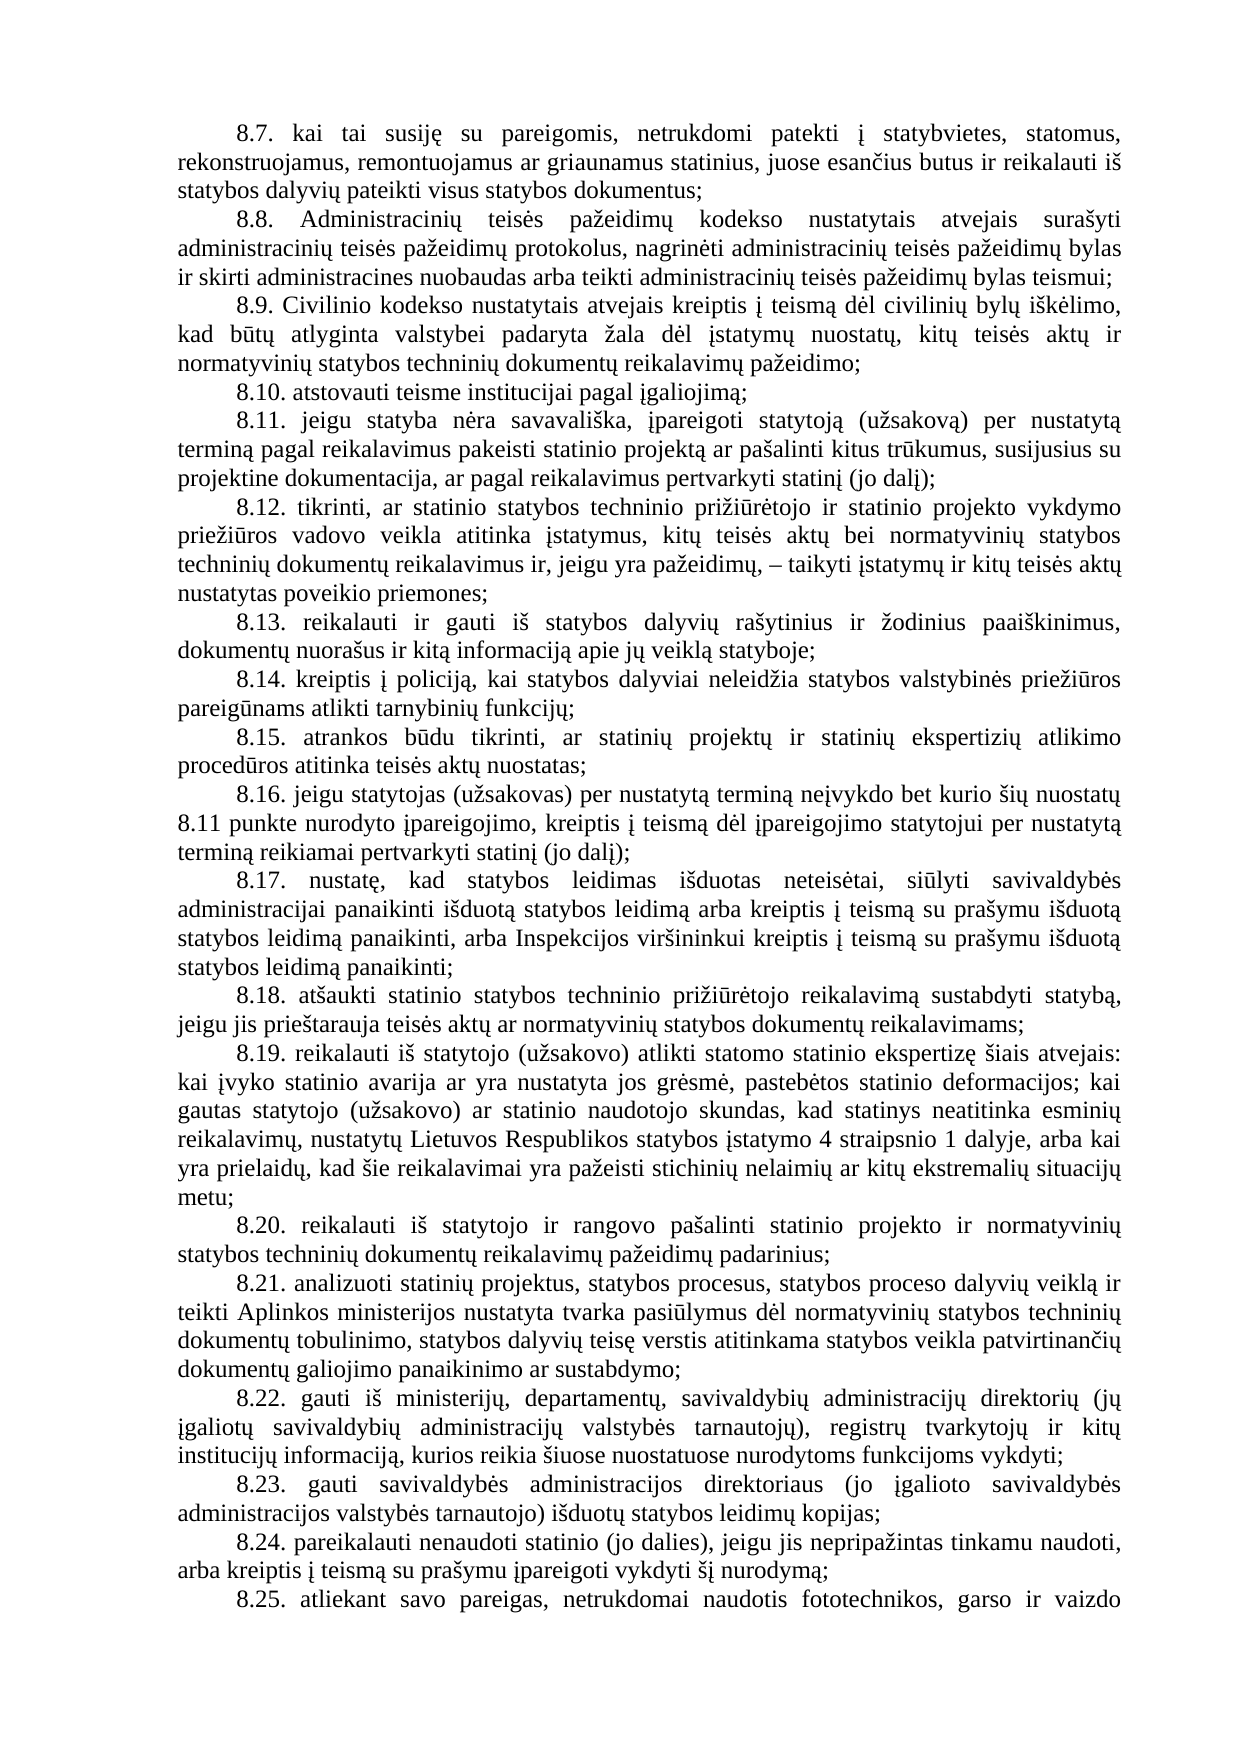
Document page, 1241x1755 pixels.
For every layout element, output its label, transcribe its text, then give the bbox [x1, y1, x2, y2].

text 8.11. jeigu statyba nėra savavališka, įpareigoti statytoją (užsakovą) per nustatytą terminą pagal reikalavimus pakeisti statinio projektą ar pašalinti kitus trūkumus, susijusius su projektine dokumentacija, ar pagal reikalavimus pertvarkyti statinį (jo dalį); [177, 406, 1122, 492]
text 8.19. reikalauti iš statytojo (užsakovo) atlikti statomo statinio ekspertizę šiais atvejais: kai įvyko statinio avarija ar yra nustatyta jos grėsmė, pastebėtos statinio deformacijos; kai gautas statytojo (užsakovo) ar statinio naudotojo skundas, kad statinys neatitinka esminių reikalavimų, nustatytų Lietuvos Respublikos statybos įstatymo 4 straipsnio 1 dalyje, arba kai yra prielaidų, kad šie reikalavimai yra pažeisti stichinių nelaimių ar kitų ekstremalių situacijų metu; [177, 1038, 1122, 1211]
text 8.24. pareikalauti nenaudoti statinio (jo dalies), jeigu jis nepripažintas tinkamu naudoti, arba kreiptis į teismą su prašymu įpareigoti vykdyti šį nurodymą; [177, 1527, 1122, 1584]
text 8.20. reikalauti iš statytojo ir rangovo pašalinti statinio projekto ir normatyvinių statybos techninių dokumentų reikalavimų pažeidimų padarinius; [177, 1211, 1122, 1268]
text 8.9. Civilinio kodekso nustatytais atvejais kreiptis į teismą dėl civilinių bylų iškėlimo, kad būtų atlyginta valstybei padaryta žala dėl įstatymų nuostatų, kitų teisės aktų ir normatyvinių statybos techninių dokumentų reikalavimų pažeidimo; [177, 291, 1122, 377]
text 8.25. atliekant savo pareigas, netrukdomai naudotis fototechnikos, garso ir vaizdo [177, 1584, 1122, 1613]
text 8.15. atrankos būdu tikrinti, ar statinių projektų ir statinių ekspertizių atlikimo procedūros atitinka teisės aktų nuostatas; [177, 722, 1122, 779]
text 8.21. analizuoti statinių projektus, statybos procesus, statybos proceso dalyvių veiklą ir teikti Aplinkos ministerijos nustatyta tvarka pasiūlymus dėl normatyvinių statybos techninių dokumentų tobulinimo, statybos dalyvių teisę verstis atitinkama statybos veikla patvirtinančių dokumentų galiojimo panaikinimo ar sustabdymo; [177, 1268, 1122, 1383]
text 8.17. nustatę, kad statybos leidimas išduotas neteisėtai, siūlyti savivaldybės administracijai panaikinti išduotą statybos leidimą arba kreiptis į teismą su prašymu išduotą statybos leidimą panaikinti, arba Inspekcijos viršininkui kreiptis į teismą su prašymu išduotą statybos leidimą panaikinti; [177, 866, 1122, 981]
text 8.14. kreiptis į policiją, kai statybos dalyviai neleidžia statybos valstybinės priežiūros pareigūnams atlikti tarnybinių funkcijų; [177, 664, 1122, 722]
text 8.16. jeigu statytojas (užsakovas) per nustatytą terminą neįvykdo bet kurio šių nuostatų 8.11 punkte nurodyto įpareigojimo, kreiptis į teismą dėl įpareigojimo statytojui per nustatytą terminą reikiamai pertvarkyti statinį (jo dalį); [177, 779, 1122, 866]
text 8.12. tikrinti, ar statinio statybos techninio prižiūrėtojo ir statinio projekto vykdymo priežiūros vadovo veikla atitinka įstatymus, kitų teisės aktų bei normatyvinių statybos techninių dokumentų reikalavimus ir, jeigu yra pažeidimų, – taikyti įstatymų ir kitų teisės aktų nustatytas poveikio priemones; [177, 492, 1122, 607]
text 8.22. gauti iš ministerijų, departamentų, savivaldybių administracijų direktorių (jų įgaliotų savivaldybių administracijų valstybės tarnautojų), registrų tvarkytojų ir kitų institucijų informaciją, kurios reikia šiuose nuostatuose nurodytoms funkcijoms vykdyti; [177, 1383, 1122, 1469]
text 8.7. kai tai susiję su pareigomis, netrukdomi patekti į statybvietes, statomus, rekonstruojamus, remontuojamus ar griaunamus statinius, juose esančius butus ir reikalauti iš statybos dalyvių pateikti visus statybos dokumentus; [177, 118, 1122, 204]
text 8.18. atšaukti statinio statybos techninio prižiūrėtojo reikalavimą sustabdyti statybą, jeigu jis prieštarauja teisės aktų ar normatyvinių statybos dokumentų reikalavimams; [177, 981, 1122, 1038]
text 8.10. atstovauti teisme institucijai pagal įgaliojimą; [177, 377, 1122, 406]
text 8.8. Administracinių teisės pažeidimų kodekso nustatytais atvejais surašyti administracinių teisės pažeidimų protokolus, nagrinėti administracinių teisės pažeidimų bylas ir skirti administracines nuobaudas arba teikti administracinių teisės pažeidimų bylas teismui; [177, 204, 1122, 291]
text 8.13. reikalauti ir gauti iš statybos dalyvių rašytinius ir žodinius paaiškinimus, dokumentų nuorašus ir kitą informaciją apie jų veiklą statyboje; [177, 607, 1122, 664]
text 8.23. gauti savivaldybės administracijos direktoriaus (jo įgalioto savivaldybės administracijos valstybės tarnautojo) išduotų statybos leidimų kopijas; [177, 1469, 1122, 1527]
